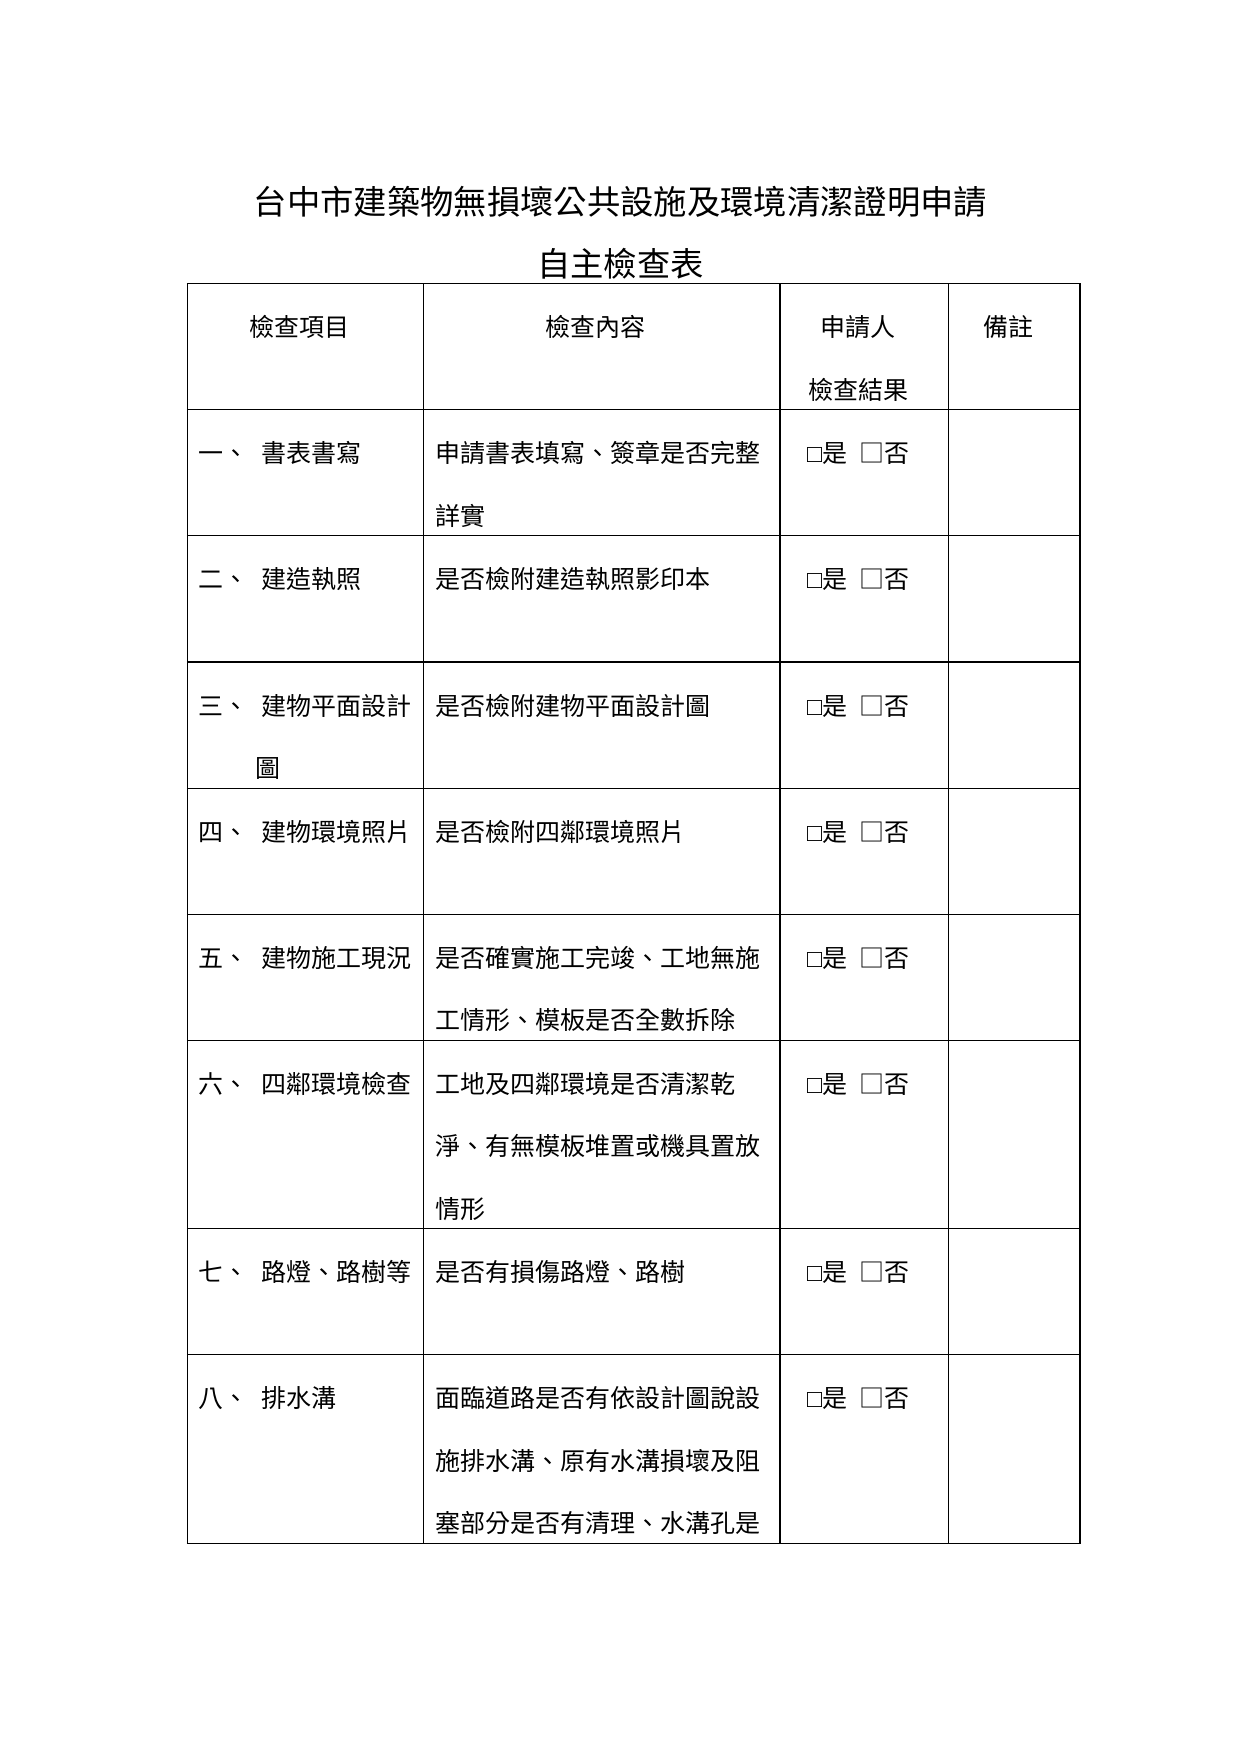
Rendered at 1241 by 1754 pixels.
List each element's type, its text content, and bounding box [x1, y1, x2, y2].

table_cell □是 □否 [781, 536, 948, 661]
table_cell [949, 915, 1079, 1039]
table_cell 是否檢附四鄰環境照片 [424, 789, 779, 913]
table_cell [949, 536, 1079, 661]
table_cell [949, 1229, 1079, 1354]
table_cell 是否確實施工完竣、工地無施工情形、模板是否全數拆除 [424, 915, 779, 1039]
table_cell □是 □否 [781, 1229, 948, 1354]
table_cell □是 □否 [781, 915, 948, 1039]
table_cell [949, 1355, 1079, 1543]
table_cell 是否有損傷路燈、路樹 [424, 1229, 779, 1354]
table_cell □是 □否 [781, 1041, 948, 1228]
table_header 申請人 檢查結果 [781, 284, 948, 409]
table_cell 面臨道路是否有依設計圖說設施排水溝、原有水溝損壞及阻塞部分是否有清理、水溝孔是 [424, 1355, 779, 1543]
table_cell □是 □否 [781, 789, 948, 913]
table_cell 是否檢附建造執照影印本 [424, 536, 779, 661]
table_cell 六、 四鄰環境檢查 [188, 1041, 423, 1228]
table_cell □是 □否 [781, 663, 948, 787]
table_cell □是 □否 [781, 1355, 948, 1543]
table_cell [949, 789, 1079, 913]
text 台中市建築物無損壞公共設施及環境清潔證明申請 [187, 158, 1053, 221]
table_cell [949, 663, 1079, 787]
table_cell 五、 建物施工現況 [188, 915, 423, 1039]
table_cell □是 □否 [781, 410, 948, 535]
table_cell 八、 排水溝 [188, 1355, 423, 1543]
table_cell 申請書表填寫、簽章是否完整詳實 [424, 410, 779, 535]
table_cell 是否檢附建物平面設計圖 [424, 663, 779, 787]
table_cell 四、 建物環境照片 [188, 789, 423, 913]
table_header 備註 [949, 284, 1079, 409]
table_header 檢查內容 [424, 284, 779, 409]
table_cell 三、 建物平面設計圖 [188, 663, 423, 787]
table_cell 工地及四鄰環境是否清潔乾淨、有無模板堆置或機具置放情形 [424, 1041, 779, 1228]
table_cell 一、 書表書寫 [188, 410, 423, 535]
table_cell [949, 410, 1079, 535]
table_cell 二、 建造執照 [188, 536, 423, 661]
table_cell 七、 路燈、路樹等 [188, 1229, 423, 1354]
table_cell [949, 1041, 1079, 1228]
text 自主檢查表 [187, 221, 1053, 283]
table_header 檢查項目 [188, 284, 423, 409]
